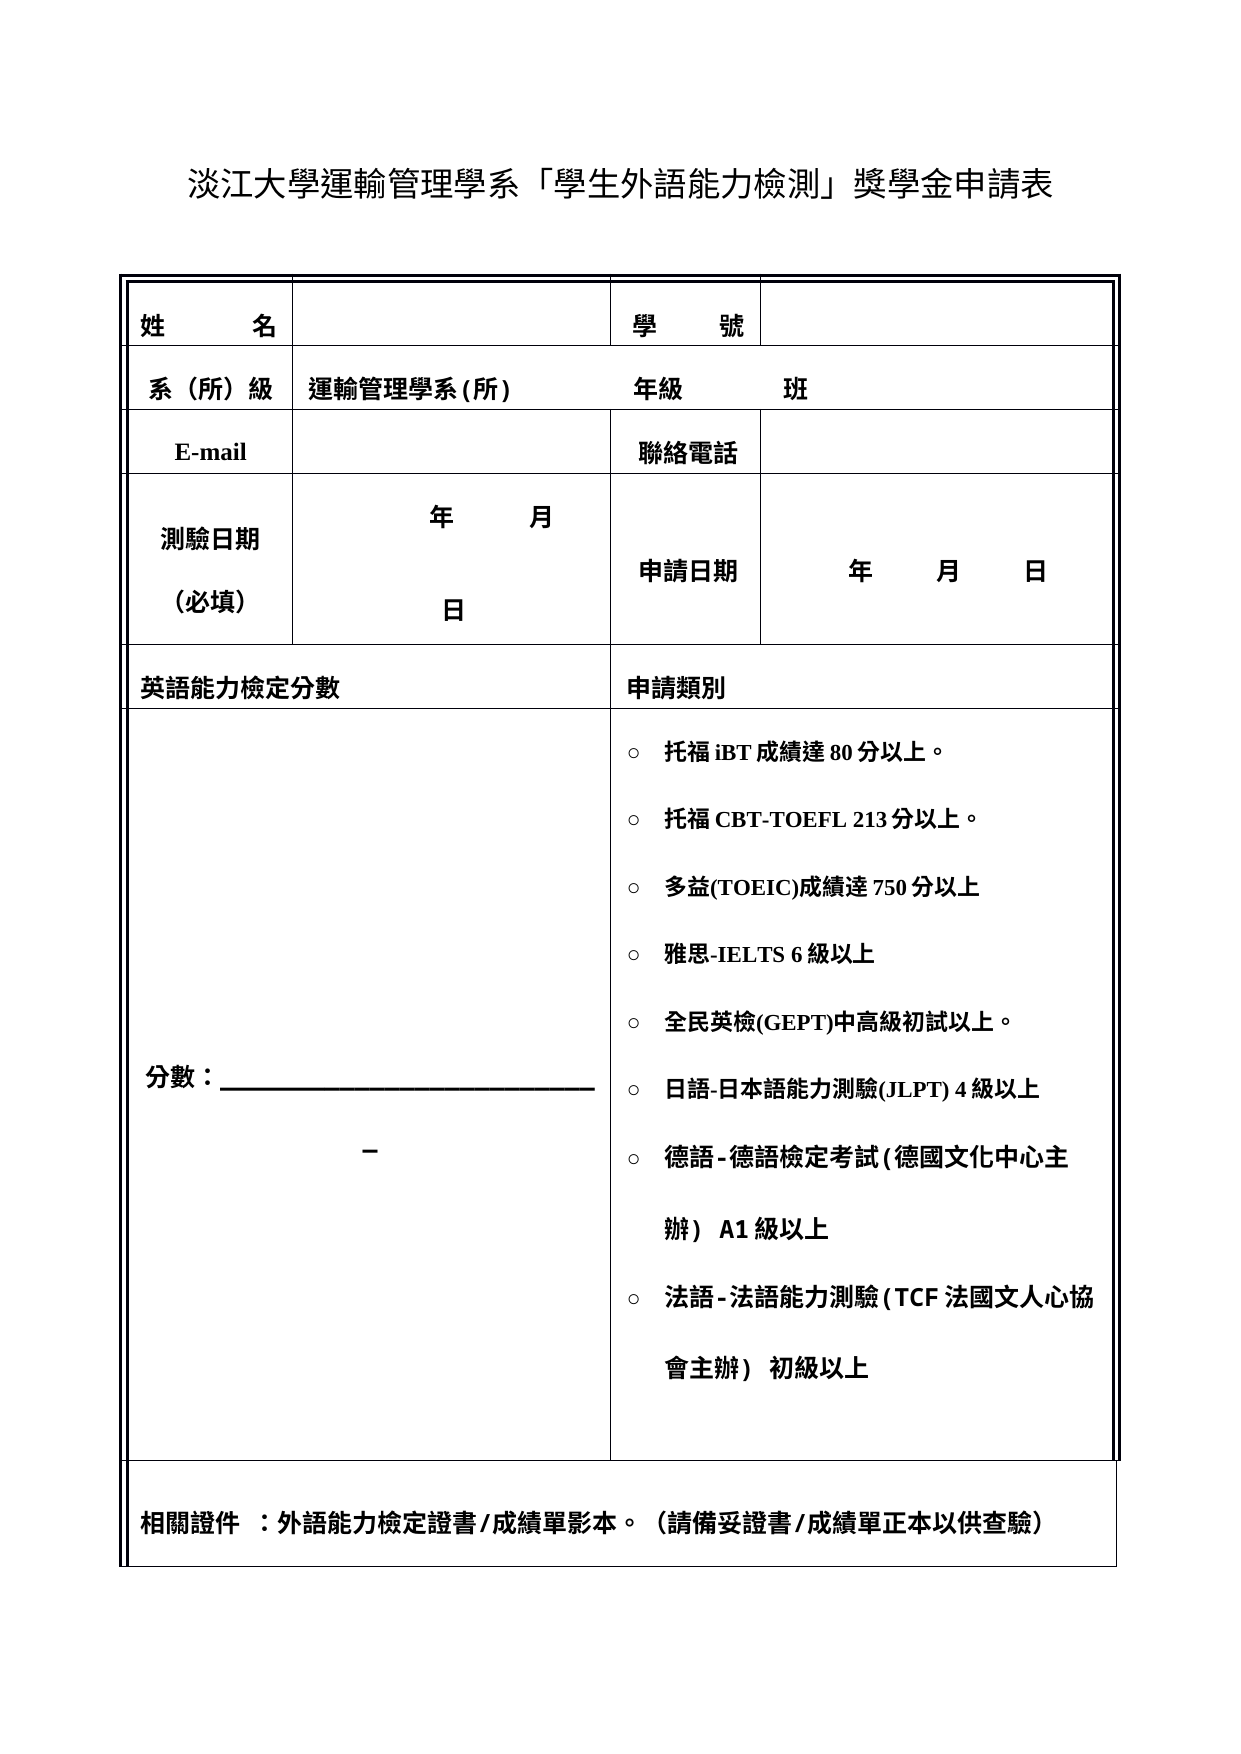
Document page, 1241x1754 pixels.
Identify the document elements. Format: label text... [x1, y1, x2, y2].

table_cell E-mail [129, 410, 292, 472]
text 淡江大學運輸管理學系「學生外語能力檢測」獎學金申請表 [112, 158, 1128, 206]
table_cell 測驗日期 （必填） [129, 474, 292, 644]
table_cell 申請日期 [611, 474, 760, 644]
table_cell [761, 410, 1112, 472]
table_cell 年 月 日 [293, 474, 610, 644]
table_header 學 號 [611, 283, 760, 345]
table_header 姓 名 [124, 277, 292, 345]
table_cell 申請類別 [611, 645, 1112, 708]
table_cell 年 月 日 [761, 474, 1112, 644]
table_cell 系（所）級 [129, 346, 292, 409]
table_cell 聯絡電話 [611, 410, 760, 472]
table_cell 運輸管理學系(所) 年級 班 [293, 346, 1112, 409]
table_header [761, 277, 1116, 345]
table_cell 相關證件 ：外語能力檢定證書/成績單影本。（請備妥證書/成績單正本以供查驗） [129, 1461, 1116, 1566]
table_header [761, 283, 1112, 345]
table_cell 托福iBT成績達80分以上。 托福CBT-TOEFL 213分以上。 多益(TOEIC)成績逹750分以上 雅思-IELTS 6級以上 全民英檢(GEPT)中高級初試以上。 日語-日本語能力測驗(JLPT) 4級以上 德語-德語檢定考試(德國文化中心主辦) A1級以上 法語-法語能力測驗(TCF法國文人心協會主辦) 初級以上 [611, 709, 1112, 1460]
table_cell [293, 410, 610, 472]
table_header [293, 283, 610, 345]
table_cell 分數：__________________________ [129, 709, 610, 1460]
table_cell 英語能力檢定分數 [129, 645, 610, 708]
